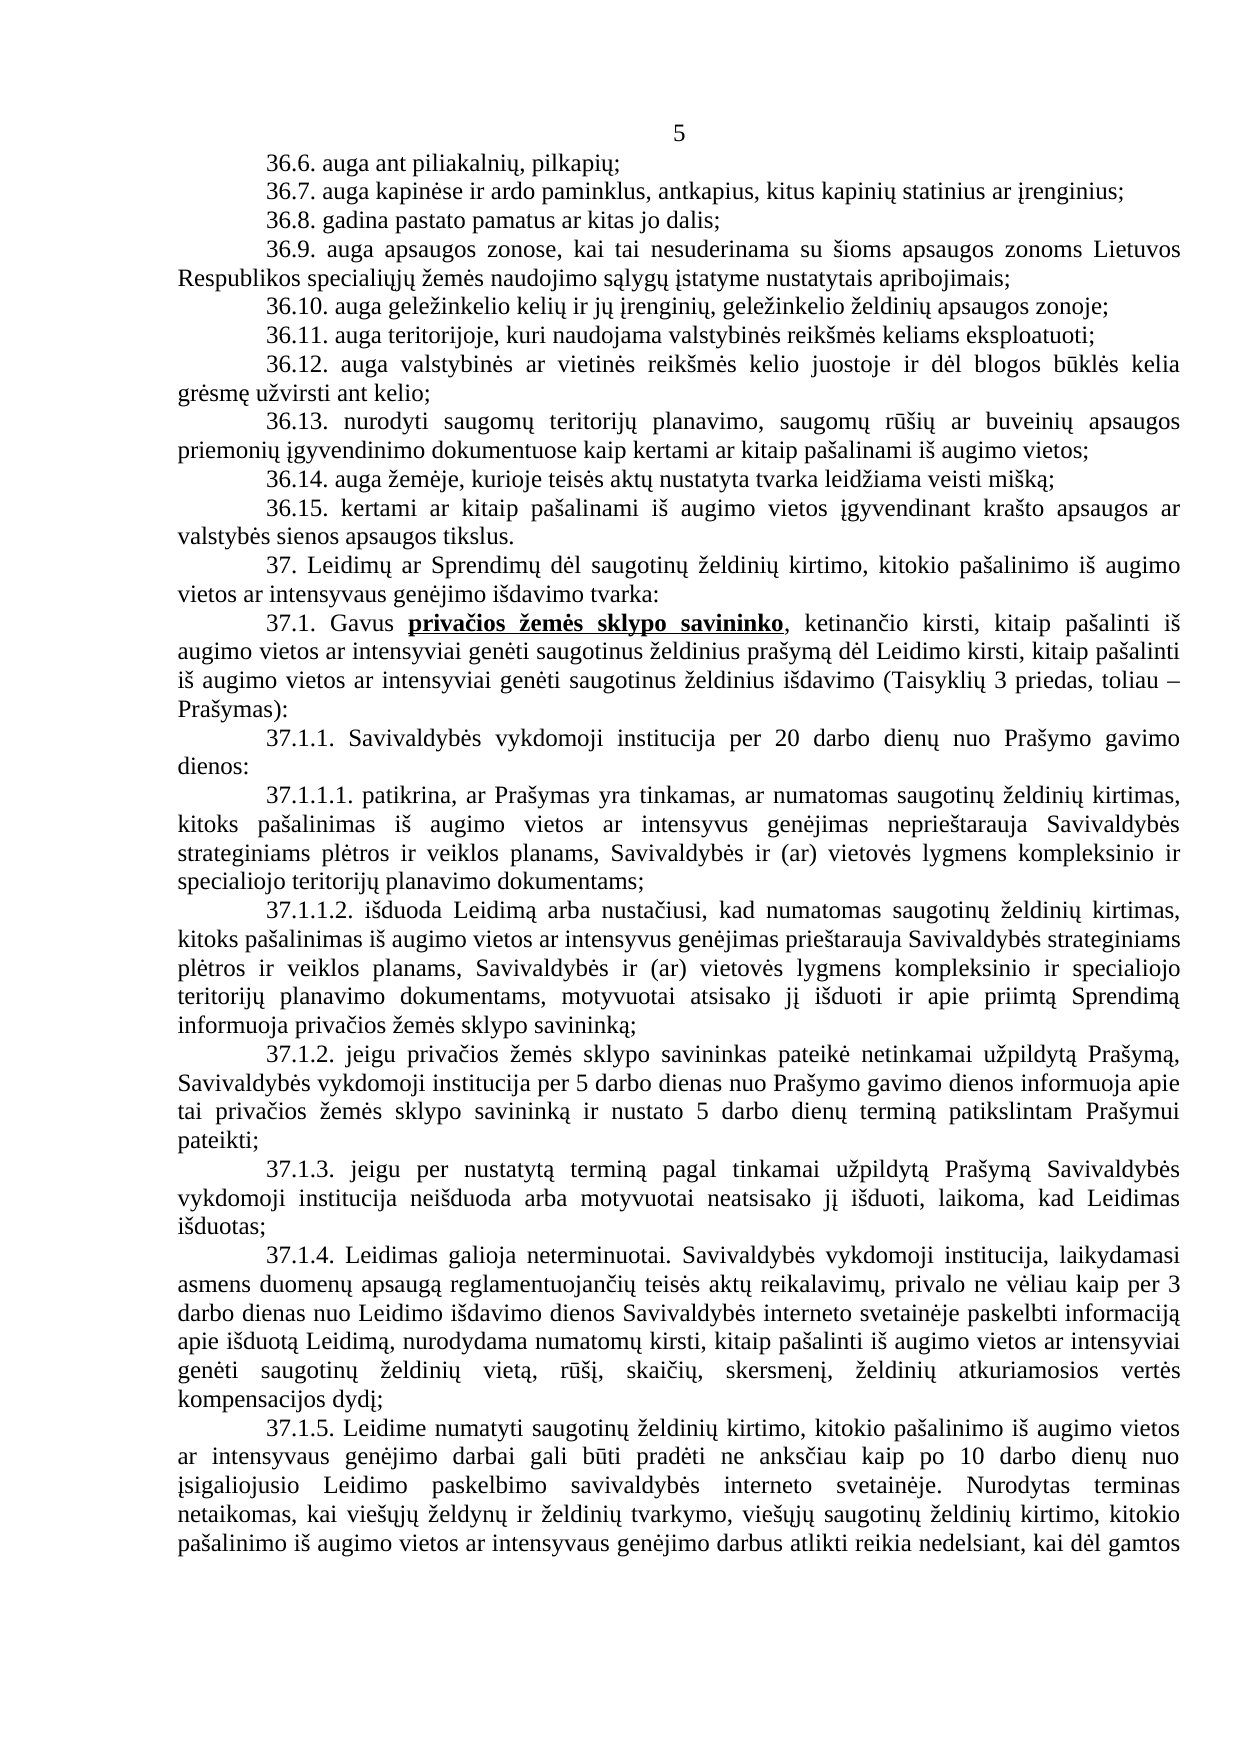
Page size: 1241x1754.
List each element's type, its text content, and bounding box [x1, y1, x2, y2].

text 37.1. Gavus privačios žemės sklypo savininko, ketinančio kirsti, kitaip pašalinti iš augimo vietos ar intensyviai genėti saugotinus želdinius prašymą dėl Leidimo kirsti, kitaip pašalinti iš augimo vietos ar intensyviai genėti saugotinus želdinius išdavimo (Taisyklių 3 priedas, toliau – Prašymas): [177, 608, 1181, 723]
text 37. Leidimų ar Sprendimų dėl saugotinų želdinių kirtimo, kitokio pašalinimo iš augimo vietos ar intensyvaus genėjimo išdavimo tvarka: [177, 550, 1181, 608]
text 37.1.1.2. išduoda Leidimą arba nustačiusi, kad numatomas saugotinų želdinių kirtimas, kitoks pašalinimas iš augimo vietos ar intensyvus genėjimas prieštarauja Savivaldybės strateginiams plėtros ir veiklos planams, Savivaldybės ir (ar) vietovės lygmens kompleksinio ir specialiojo teritorijų planavimo dokumentams, motyvuotai atsisako jį išduoti ir apie priimtą Sprendimą informuoja privačios žemės sklypo savininką; [177, 895, 1181, 1039]
text 37.1.3. jeigu per nustatytą terminą pagal tinkamai užpildytą Prašymą Savivaldybės vykdomoji institucija neišduoda arba motyvuotai neatsisako jį išduoti, laikoma, kad Leidimas išduotas; [177, 1154, 1181, 1240]
text 36.12. auga valstybinės ar vietinės reikšmės kelio juostoje ir dėl blogos būklės kelia grėsmę užvirsti ant kelio; [177, 349, 1181, 406]
text 36.6. auga ant piliakalnių, pilkapių; [177, 148, 1181, 176]
text 37.1.2. jeigu privačios žemės sklypo savininkas pateikė netinkamai užpildytą Prašymą, Savivaldybės vykdomoji institucija per 5 darbo dienas nuo Prašymo gavimo dienos informuoja apie tai privačios žemės sklypo savininką ir nustato 5 darbo dienų terminą patikslintam Prašymui pateikti; [177, 1039, 1181, 1154]
text 36.15. kertami ar kitaip pašalinami iš augimo vietos įgyvendinant krašto apsaugos ar valstybės sienos apsaugos tikslus. [177, 493, 1181, 550]
text 37.1.5. Leidime numatyti saugotinų želdinių kirtimo, kitokio pašalinimo iš augimo vietos ar intensyvaus genėjimo darbai gali būti pradėti ne anksčiau kaip po 10 darbo dienų nuo įsigaliojusio Leidimo paskelbimo savivaldybės interneto svetainėje. Nurodytas terminas netaikomas, kai viešųjų želdynų ir želdinių tvarkymo, viešųjų saugotinų želdinių kirtimo, kitokio pašalinimo iš augimo vietos ar intensyvaus genėjimo darbus atlikti reikia nedelsiant, kai dėl gamtos [177, 1413, 1181, 1556]
text 36.11. auga teritorijoje, kuri naudojama valstybinės reikšmės keliams eksploatuoti; [177, 320, 1181, 349]
text 36.9. auga apsaugos zonose, kai tai nesuderinama su šioms apsaugos zonoms Lietuvos Respublikos specialiųjų žemės naudojimo sąlygų įstatyme nustatytais apribojimais; [177, 234, 1181, 291]
text 37.1.1. Savivaldybės vykdomoji institucija per 20 darbo dienų nuo Prašymo gavimo dienos: [177, 723, 1181, 780]
text 36.8. gadina pastato pamatus ar kitas jo dalis; [177, 205, 1181, 234]
text 36.13. nurodyti saugomų teritorijų planavimo, saugomų rūšių ar buveinių apsaugos priemonių įgyvendinimo dokumentuose kaip kertami ar kitaip pašalinami iš augimo vietos; [177, 406, 1181, 464]
text 36.10. auga geležinkelio kelių ir jų įrenginių, geležinkelio želdinių apsaugos zonoje; [177, 291, 1181, 320]
text 37.1.4. Leidimas galioja neterminuotai. Savivaldybės vykdomoji institucija, laikydamasi asmens duomenų apsaugą reglamentuojančių teisės aktų reikalavimų, privalo ne vėliau kaip per 3 darbo dienas nuo Leidimo išdavimo dienos Savivaldybės interneto svetainėje paskelbti informaciją apie išduotą Leidimą, nurodydama numatomų kirsti, kitaip pašalinti iš augimo vietos ar intensyviai genėti saugotinų želdinių vietą, rūšį, skaičių, skersmenį, želdinių atkuriamosios vertės kompensacijos dydį; [177, 1240, 1181, 1413]
text 36.7. auga kapinėse ir ardo paminklus, antkapius, kitus kapinių statinius ar įrenginius; [177, 176, 1181, 205]
text 37.1.1.1. patikrina, ar Prašymas yra tinkamas, ar numatomas saugotinų želdinių kirtimas, kitoks pašalinimas iš augimo vietos ar intensyvus genėjimas neprieštarauja Savivaldybės strateginiams plėtros ir veiklos planams, Savivaldybės ir (ar) vietovės lygmens kompleksinio ir specialiojo teritorijų planavimo dokumentams; [177, 780, 1181, 895]
text 36.14. auga žemėje, kurioje teisės aktų nustatyta tvarka leidžiama veisti mišką; [177, 464, 1181, 493]
